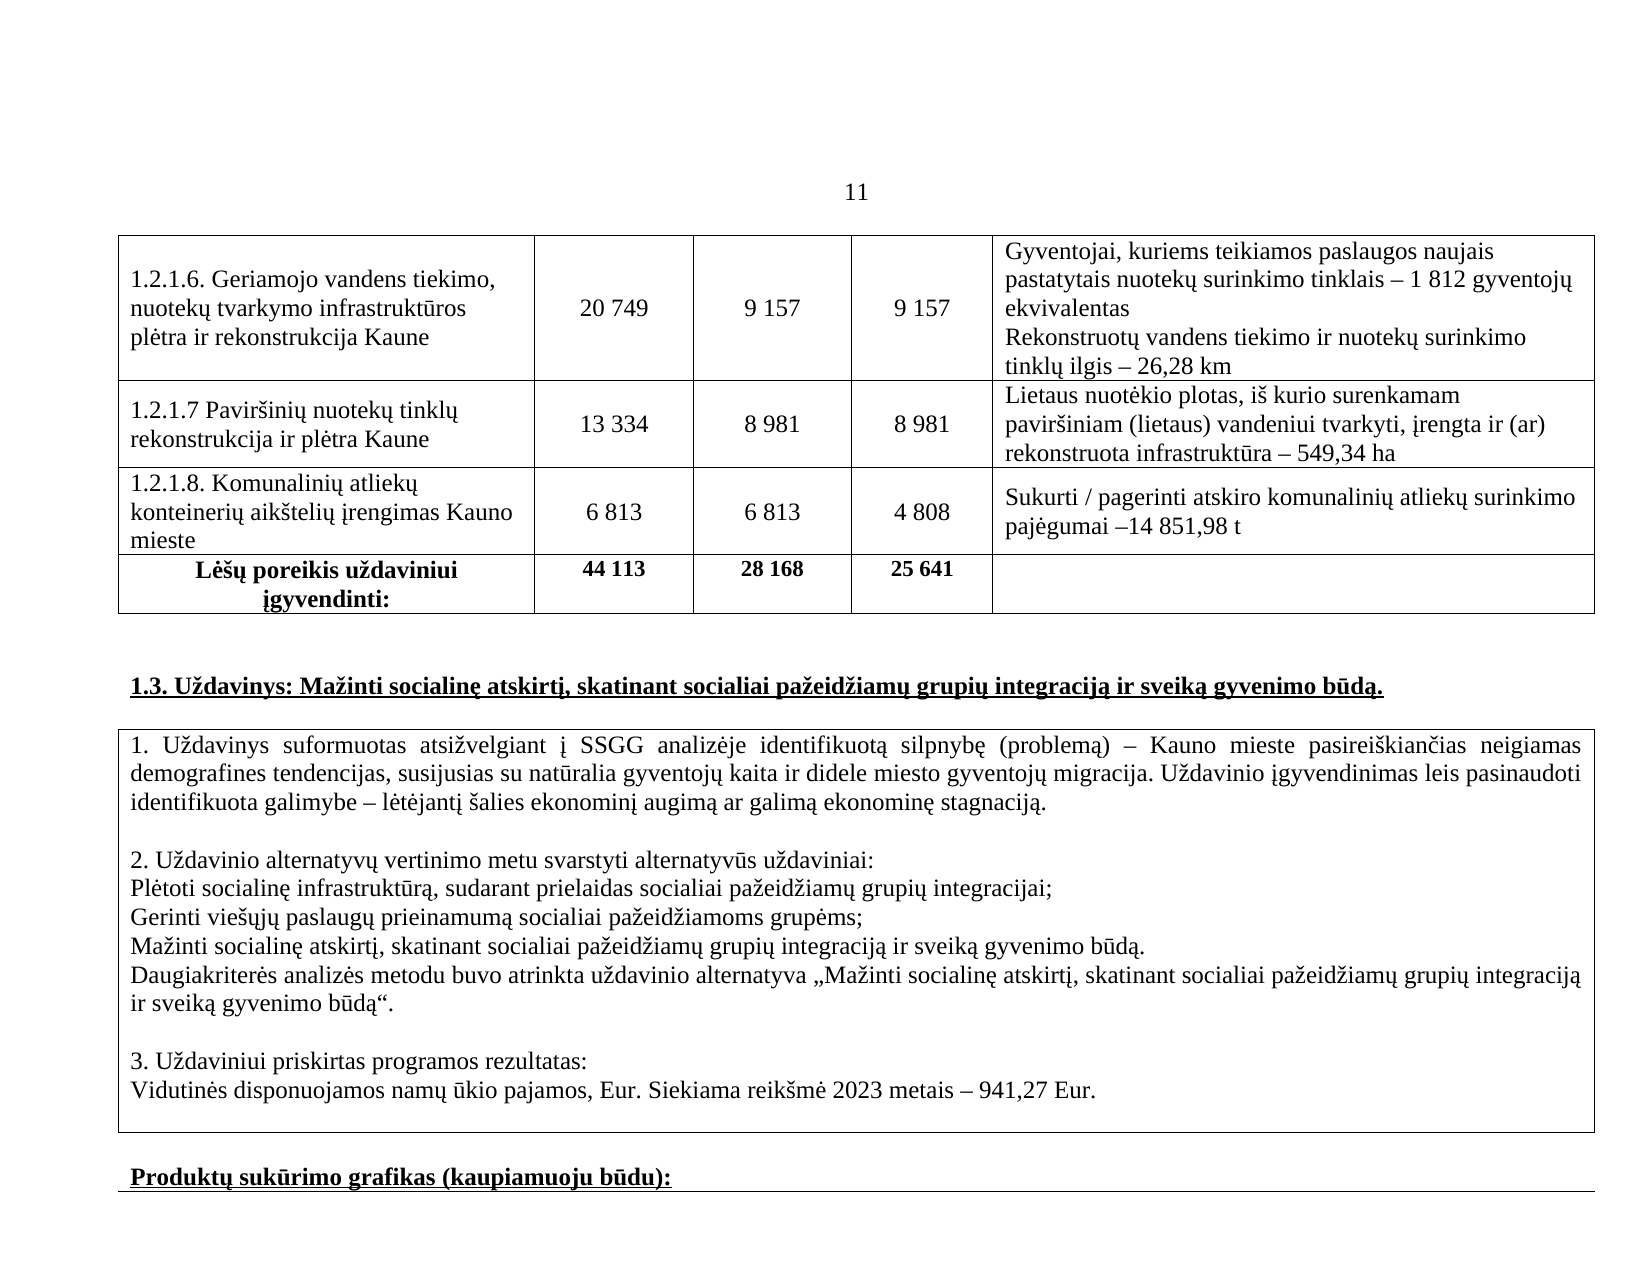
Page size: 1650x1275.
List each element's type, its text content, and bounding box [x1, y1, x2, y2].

table_cell Produktų sukūrimo grafikas (kaupiamuoju būdu): [118, 1133, 1595, 1191]
table_cell [119, 1017, 1594, 1046]
table_cell Lėšų poreikis uždaviniui įgyvendinti: [119, 555, 534, 613]
table_cell 9 157 [852, 236, 992, 379]
table_cell Gerinti viešųjų paslaugų prieinamumą socialiai pažeidžiamoms grupėms; [119, 902, 1594, 931]
table_cell Gyventojai, kuriems teikiamos paslaugos naujais pastatytais nuotekų surinkimo tinklais – 1 812 gyventojų ekvivalentas Rekonstruotų vandens tiekimo ir nuotekų surinkimo tinklų ilgis – 26,28 km [993, 236, 1594, 379]
table_cell Mažinti socialinę atskirtį, skatinant socialiai pažeidžiamų grupių integraciją ir sveiką gyvenimo būdą. [119, 931, 1594, 960]
table_cell 13 334 [535, 381, 693, 467]
table_cell 1.2.1.8. Komunalinių atliekų konteinerių aikštelių įrengimas Kauno mieste [119, 468, 534, 554]
table_cell [119, 816, 1594, 845]
table_cell 28 168 [694, 555, 851, 613]
table_cell 1. Uždavinys suformuotas atsižvelgiant į SSGG analizėje identifikuotą silpnybę (problemą) – Kauno mieste pasireiškiančias neigiamas demografines tendencijas, susijusias su natūralia gyventojų kaita ir didele miesto gyventojų migracija. Uždavinio įgyvendinimas leis pasinaudoti identifikuota galimybe – lėtėjantį šalies ekonominį augimą ar galimą ekonominę stagnaciją. [119, 730, 1594, 816]
table_cell 25 641 [852, 555, 992, 613]
table_cell 1.2.1.6. Geriamojo vandens tiekimo, nuotekų tvarkymo infrastruktūros plėtra ir rekonstrukcija Kaune [119, 236, 534, 379]
table_cell Lietaus nuotėkio plotas, iš kurio surenkamam paviršiniam (lietaus) vandeniui tvarkyti, įrengta ir (ar) rekonstruota infrastruktūra – 549,34 ha [993, 381, 1594, 467]
table_cell Plėtoti socialinę infrastruktūrą, sudarant prielaidas socialiai pažeidžiamų grupių integracijai; [119, 874, 1594, 902]
table_cell Daugiakriterės analizės metodu buvo atrinkta uždavinio alternatyva „Mažinti socialinę atskirtį, skatinant socialiai pažeidžiamų grupių integraciją ir sveiką gyvenimo būdą“. [119, 960, 1594, 1017]
table_cell 2. Uždavinio alternatyvų vertinimo metu svarstyti alternatyvūs uždaviniai: [119, 845, 1594, 873]
table_cell [993, 555, 1594, 613]
table_cell 6 813 [535, 468, 693, 554]
table_cell Sukurti / pagerinti atskiro komunalinių atliekų surinkimo pajėgumai –14 851,98 t [993, 468, 1594, 554]
table_cell 3. Uždaviniui priskirtas programos rezultatas: [119, 1046, 1594, 1075]
table_cell 8 981 [852, 381, 992, 467]
table_cell Vidutinės disponuojamos namų ūkio pajamos, Eur. Siekiama reikšmė 2023 metais – 941,27 Eur. [119, 1075, 1594, 1132]
table_cell [118, 700, 1595, 729]
table_cell 6 813 [694, 468, 851, 554]
table_cell 9 157 [694, 236, 851, 379]
table_cell 1.2.1.7 Paviršinių nuotekų tinklų rekonstrukcija ir plėtra Kaune [119, 381, 534, 467]
table_cell 44 113 [535, 555, 693, 613]
table_cell 8 981 [694, 381, 851, 467]
table_header 1.3. Uždavinys: Mažinti socialinę atskirtį, skatinant socialiai pažeidžiamų grupių integraciją ir sveiką gyvenimo būdą. [118, 671, 1595, 700]
table_cell 20 749 [535, 236, 693, 379]
table_cell 4 808 [852, 468, 992, 554]
